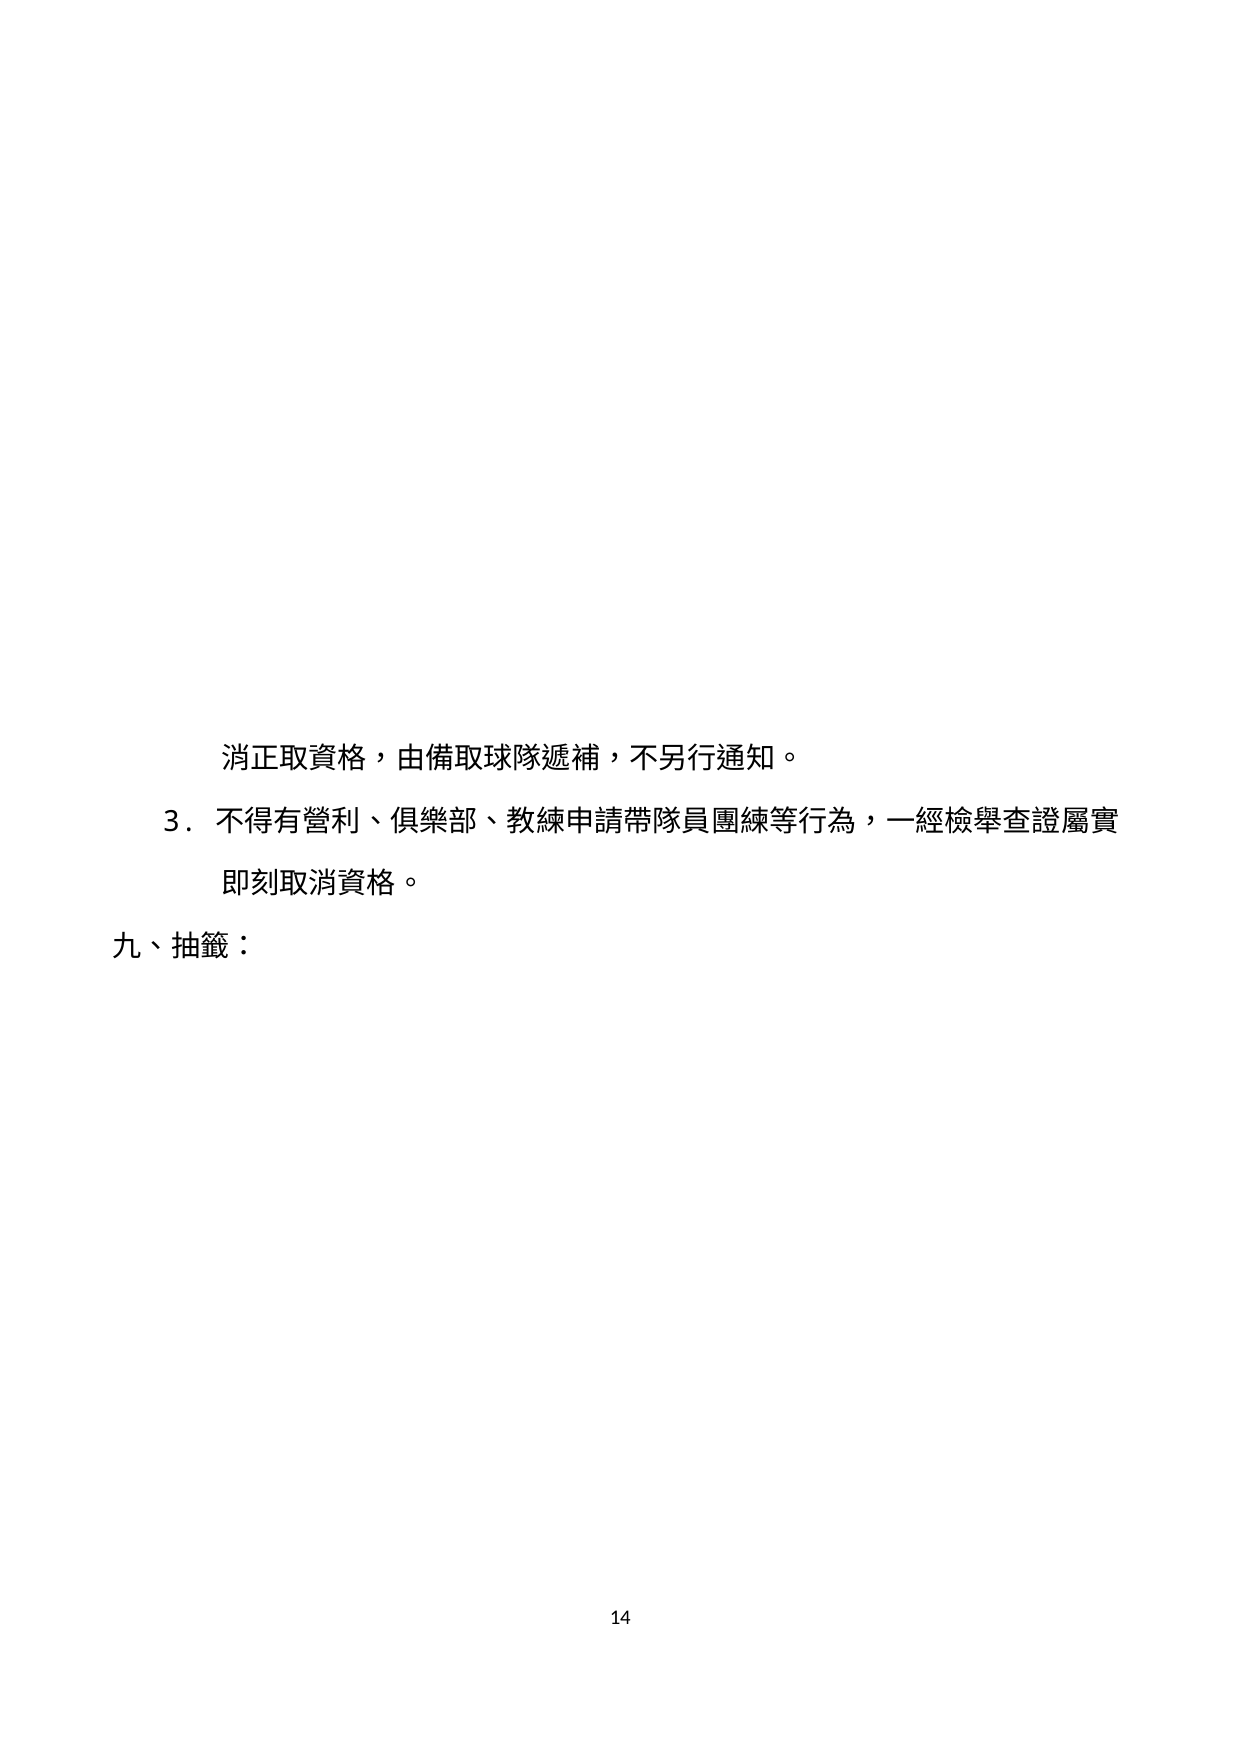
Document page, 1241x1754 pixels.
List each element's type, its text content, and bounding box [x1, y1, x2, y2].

text 九、抽籤： [112, 902, 1128, 964]
text 消正取資格，由備取球隊遞補，不另行通知。 [162, 714, 1128, 777]
text 3. 不得有營利、俱樂部、教練申請帶隊員團練等行為，一經檢舉查證屬實即刻取消資格。 [162, 777, 1128, 902]
